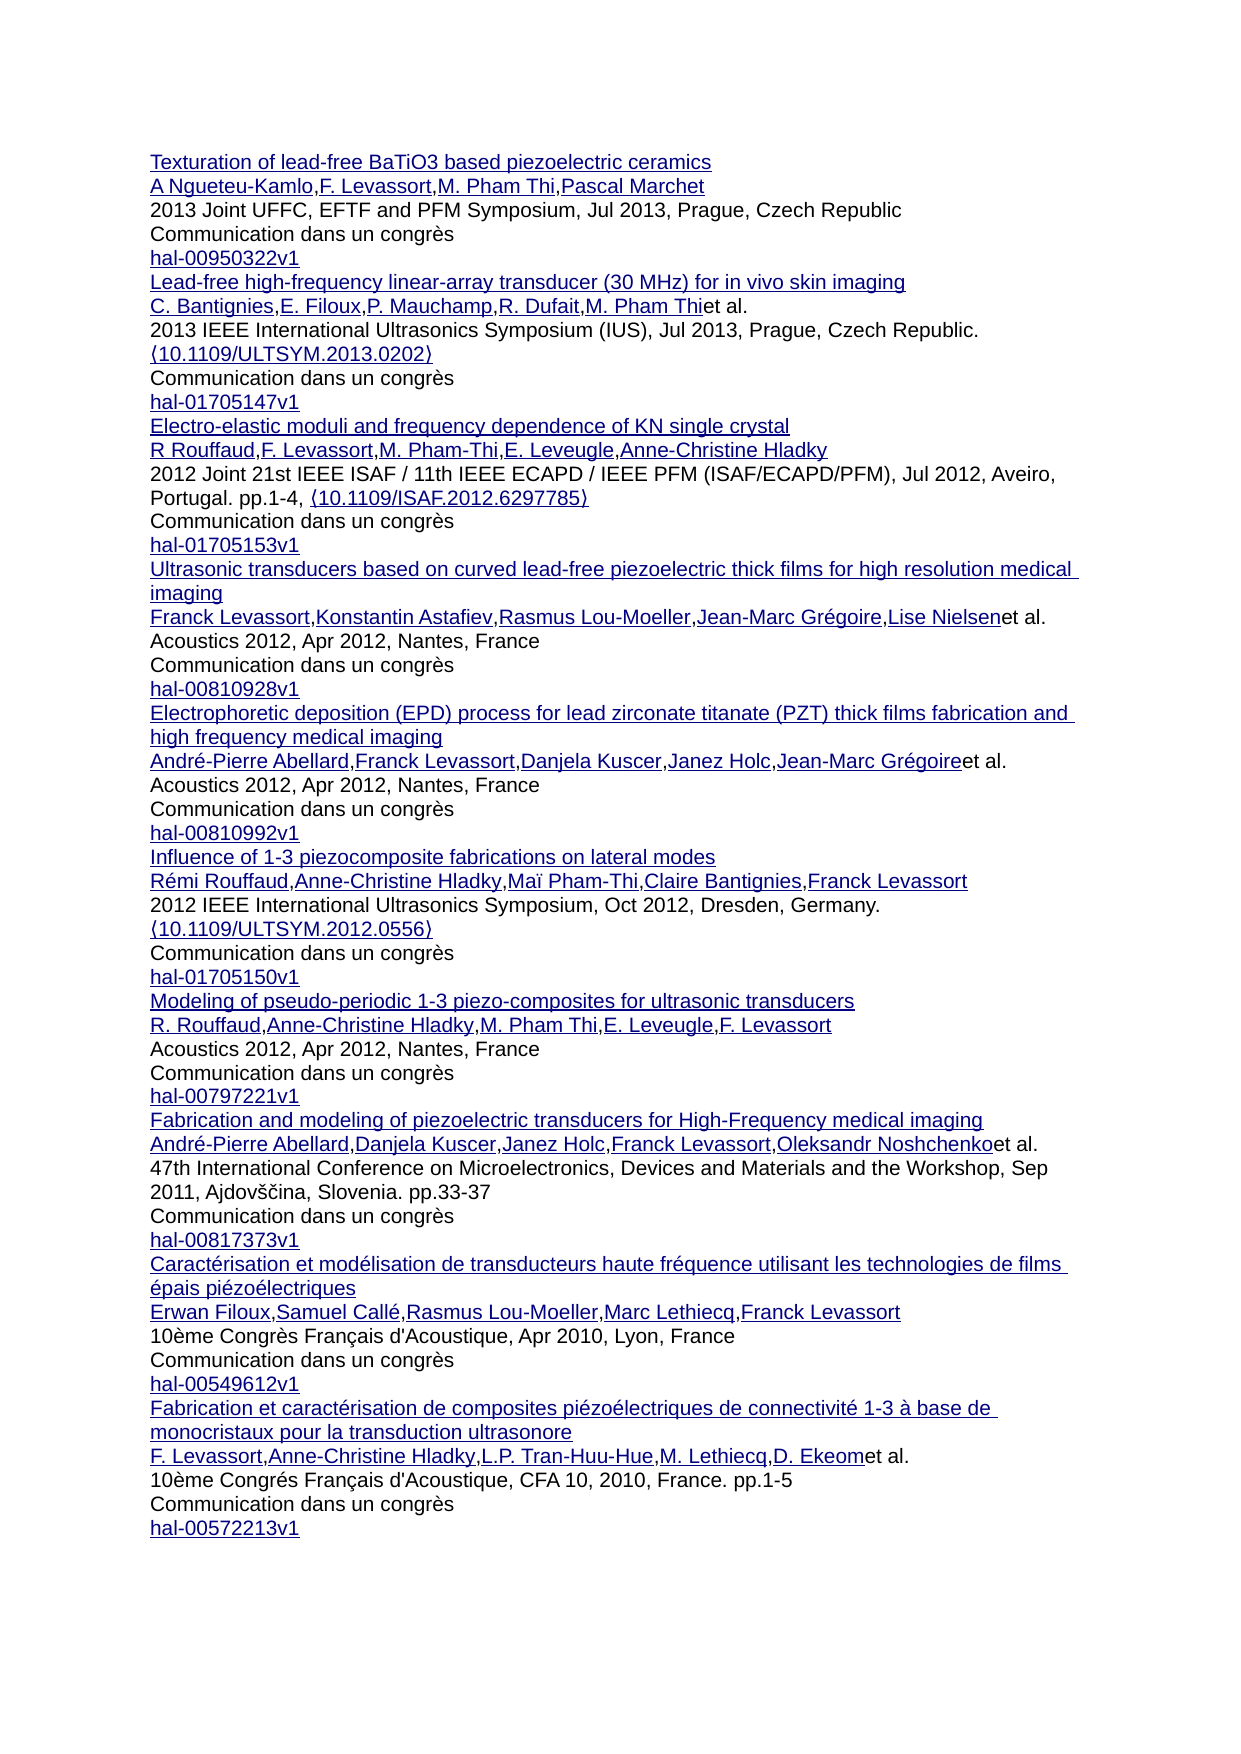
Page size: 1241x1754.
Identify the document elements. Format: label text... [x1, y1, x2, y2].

table_cell Fabrication et caractérisation de composites piézoélectriques de connectivité 1-3 à base de monocristaux pour la transduction ultrasonore F. Levassort,Anne-Christine Hladky,L.P. Tran-Huu-Hue,M. Lethiecq,D. Ekeomet al. 10ème Congrés Français d'Acoustique, CFA 10, 2010, France. pp.1-5 Communication dans un congrès hal-00572213v1 [150, 1396, 1090, 1539]
table_cell Influence of 1-3 piezocomposite fabrications on lateral modes Rémi Rouffaud,Anne-Christine Hladky,Maï Pham-Thi,Claire Bantignies,Franck Levassort 2012 IEEE International Ultrasonics Symposium, Oct 2012, Dresden, Germany. ⟨10.1109/ULTSYM.2012.0556⟩ Communication dans un congrès hal-01705150v1 [150, 845, 1090, 988]
table_cell Electro-elastic moduli and frequency dependence of KN single crystal R Rouffaud,F. Levassort,M. Pham-Thi,E. Leveugle,Anne-Christine Hladky 2012 Joint 21st IEEE ISAF / 11th IEEE ECAPD / IEEE PFM (ISAF/ECAPD/PFM), Jul 2012, Aveiro, Portugal. pp.1-4, ⟨10.1109/ISAF.2012.6297785⟩ Communication dans un congrès hal-01705153v1 [150, 414, 1090, 557]
table_cell Ultrasonic transducers based on curved lead-free piezoelectric thick films for high resolution medical imaging Franck Levassort,Konstantin Astafiev,Rasmus Lou-Moeller,Jean-Marc Grégoire,Lise Nielsenet al. Acoustics 2012, Apr 2012, Nantes, France Communication dans un congrès hal-00810928v1 [150, 557, 1090, 701]
table_cell Caractérisation et modélisation de transducteurs haute fréquence utilisant les technologies de films épais piézoélectriques Erwan Filoux,Samuel Callé,Rasmus Lou-Moeller,Marc Lethiecq,Franck Levassort 10ème Congrès Français d'Acoustique, Apr 2010, Lyon, France Communication dans un congrès hal-00549612v1 [150, 1252, 1090, 1396]
table_cell Fabrication and modeling of piezoelectric transducers for High-Frequency medical imaging André-Pierre Abellard,Danjela Kuscer,Janez Holc,Franck Levassort,Oleksandr Noshchenkoet al. 47th International Conference on Microelectronics, Devices and Materials and the Workshop, Sep 2011, Ajdovščina, Slovenia. pp.33-37 Communication dans un congrès hal-00817373v1 [150, 1108, 1090, 1252]
table_cell Electrophoretic deposition (EPD) process for lead zirconate titanate (PZT) thick films fabrication and high frequency medical imaging André-Pierre Abellard,Franck Levassort,Danjela Kuscer,Janez Holc,Jean-Marc Grégoireet al. Acoustics 2012, Apr 2012, Nantes, France Communication dans un congrès hal-00810992v1 [150, 701, 1090, 845]
table_cell Modeling of pseudo-periodic 1-3 piezo-composites for ultrasonic transducers R. Rouffaud,Anne-Christine Hladky,M. Pham Thi,E. Leveugle,F. Levassort Acoustics 2012, Apr 2012, Nantes, France Communication dans un congrès hal-00797221v1 [150, 989, 1090, 1108]
table_cell Texturation of lead-free BaTiO3 based piezoelectric ceramics A Ngueteu-Kamlo,F. Levassort,M. Pham Thi,Pascal Marchet 2013 Joint UFFC, EFTF and PFM Symposium, Jul 2013, Prague, Czech Republic Communication dans un congrès hal-00950322v1 [150, 150, 1090, 270]
table_cell Lead-free high-frequency linear-array transducer (30 MHz) for in vivo skin imaging C. Bantignies,E. Filoux,P. Mauchamp,R. Dufait,M. Pham Thiet al. 2013 IEEE International Ultrasonics Symposium (IUS), Jul 2013, Prague, Czech Republic. ⟨10.1109/ULTSYM.2013.0202⟩ Communication dans un congrès hal-01705147v1 [150, 270, 1090, 413]
